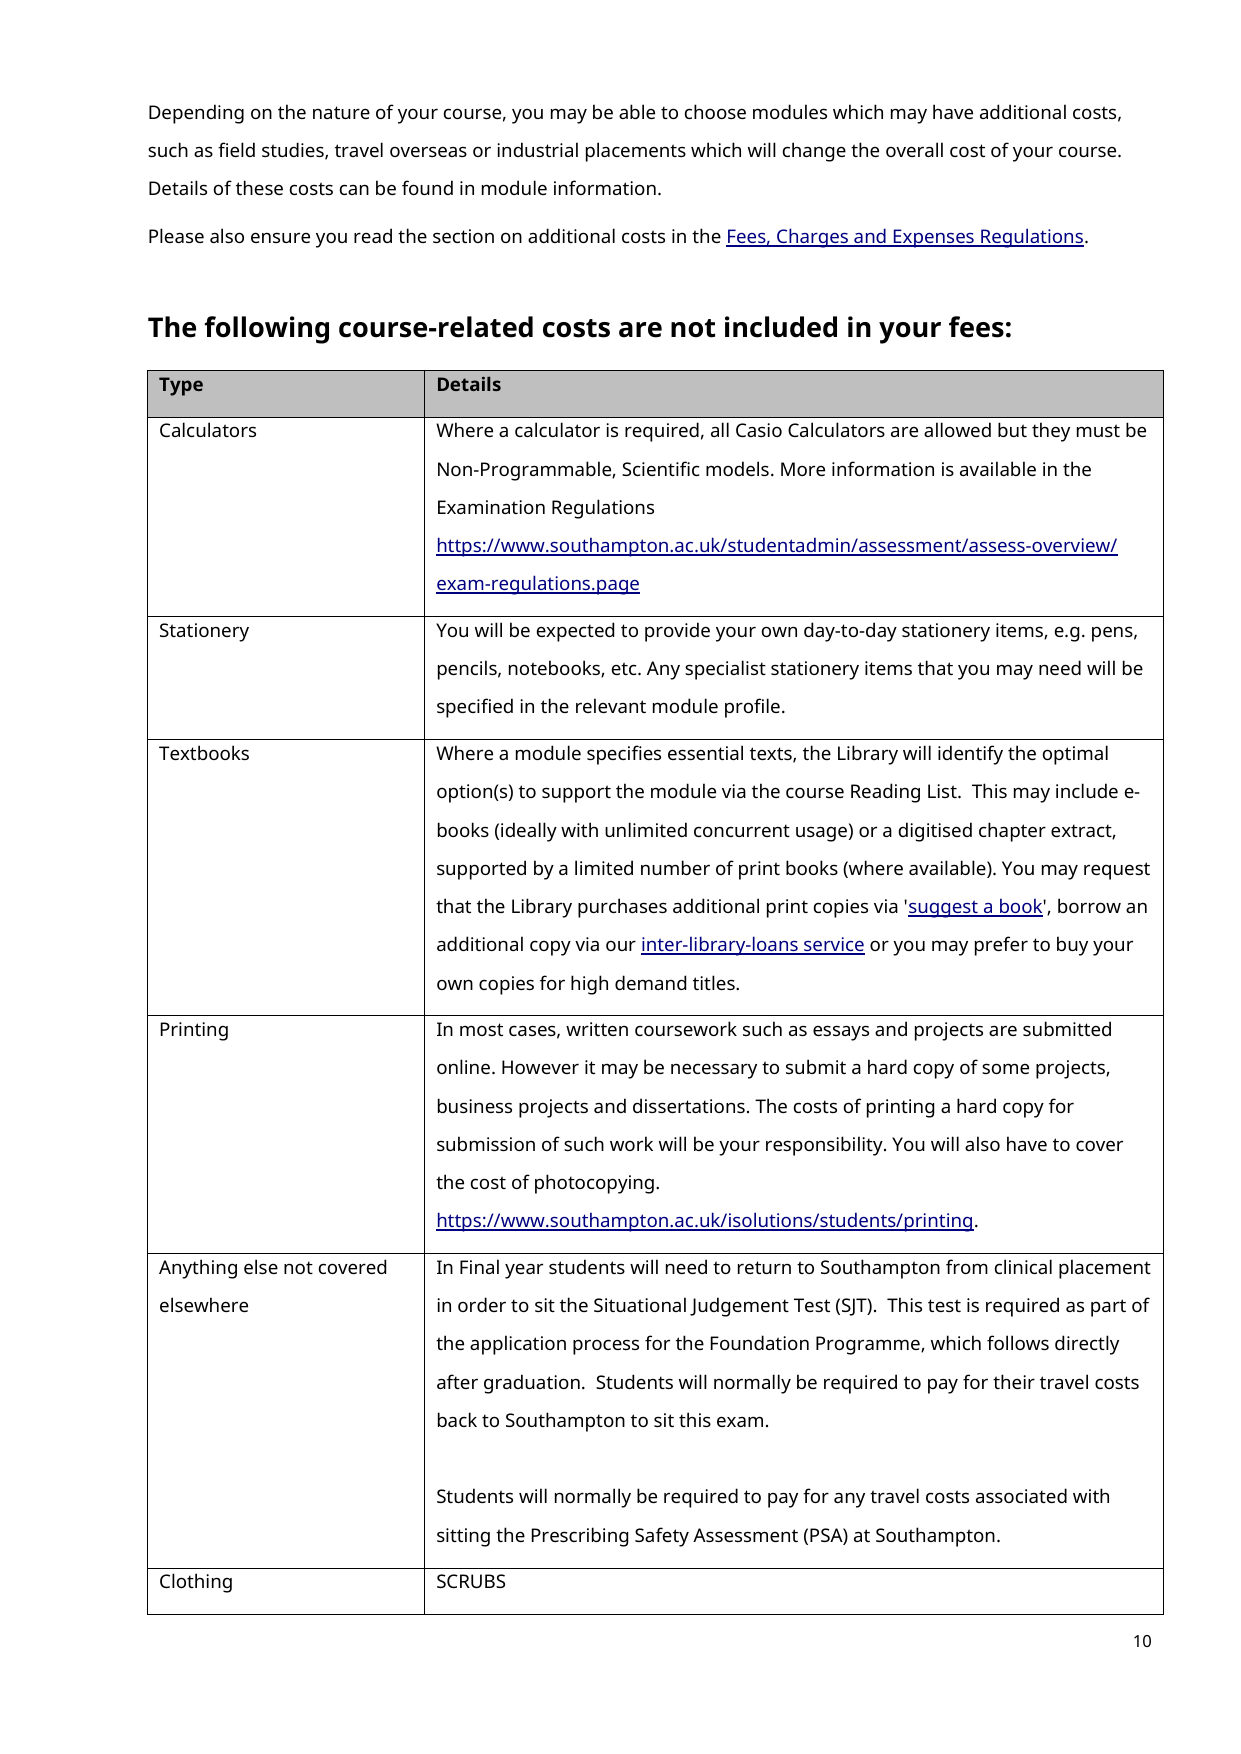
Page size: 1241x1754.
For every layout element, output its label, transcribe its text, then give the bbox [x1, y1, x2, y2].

text Depending on the nature of your course, you may be able to choose modules which may have additional costs, such as field studies, travel overseas or industrial placements which will change the overall cost of your course. Details of these costs can be found in module information. [148, 99, 1152, 201]
table_cell SCRUBS [425, 1569, 1163, 1614]
table_cell You will be expected to provide your own day-to-day stationery items, e.g. pens, pencils, notebooks, etc. Any specialist stationery items that you may need will be specified in the relevant module profile. [425, 617, 1163, 739]
table_cell Clothing [148, 1569, 424, 1614]
table_cell Where a calculator is required, all Casio Calculators are allowed but they must be Non-Programmable, Scientific models. More information is available in the Examination Regulations https://www.southampton.ac.uk/studentadmin/assessment/assess-overview/exam-regulations.page [425, 418, 1163, 616]
table_header Details [425, 371, 1163, 417]
table_cell Where a module specifies essential texts, the Library will identify the optimal option(s) to support the module via the course Reading List. This may include e-books (ideally with unlimited concurrent usage) or a digitised chapter extract, supported by a limited number of print books (where available). You may request that the Library purchases additional print copies via 'suggest a book', borrow an additional copy via our inter-library-loans service or you may prefer to buy your own copies for high demand titles. [425, 740, 1163, 1015]
table_cell Stationery [148, 617, 424, 739]
table_cell Printing [148, 1016, 424, 1253]
table_cell Anything else not covered elsewhere [148, 1254, 424, 1567]
table_cell Textbooks [148, 740, 424, 1015]
table_cell Calculators [148, 418, 424, 616]
subtitle The following course-related costs are not included in your fees: [148, 308, 1152, 345]
text Please also ensure you read the section on additional costs in the Fees, Charges and Expenses Regulations. [148, 223, 1152, 249]
table_cell In most cases, written coursework such as essays and projects are submitted online. However it may be necessary to submit a hard copy of some projects, business projects and dissertations. The costs of printing a hard copy for submission of such work will be your responsibility. You will also have to cover the cost of photocopying. https://www.southampton.ac.uk/isolutions/students/printing. [425, 1016, 1163, 1253]
table_header Type [148, 371, 424, 417]
table_cell In Final year students will need to return to Southampton from clinical placement in order to sit the Situational Judgement Test (SJT). This test is required as part of the application process for the Foundation Programme, which follows directly after graduation. Students will normally be required to pay for their travel costs back to Southampton to sit this exam. Students will normally be required to pay for any travel costs associated with sitting the Prescribing Safety Assessment (PSA) at Southampton. [425, 1254, 1163, 1567]
